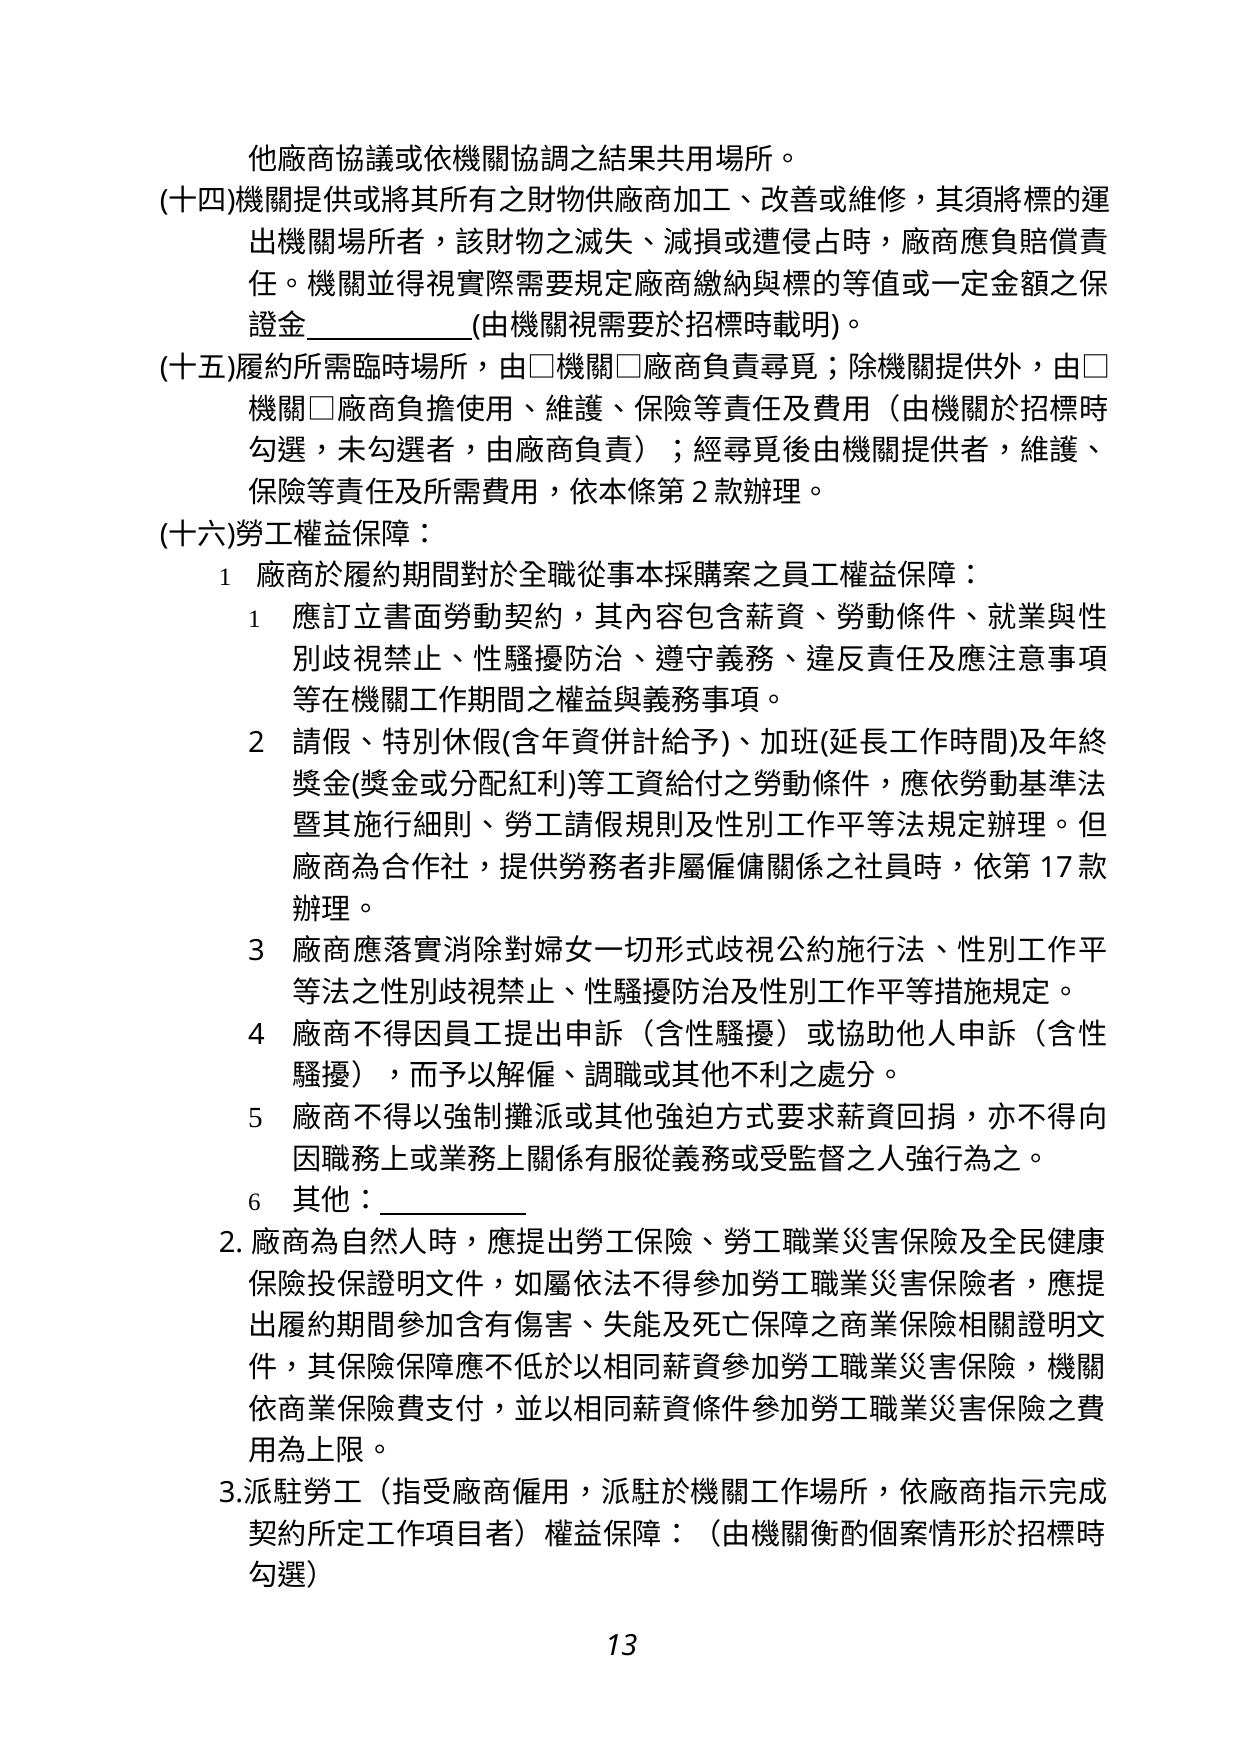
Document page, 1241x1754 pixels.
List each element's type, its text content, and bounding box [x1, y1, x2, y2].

text 他廠商協議或依機關協調之結果共用場所。 [159, 136, 1110, 177]
list 廠商不得以強制攤派或其他強迫方式要求薪資回捐，亦不得向因職務上或業務上關係有服從義務或受監督之人強行為之。 [248, 1094, 1108, 1177]
list 廠商於履約期間對於全職從事本採購案之員工權益保障： [218, 552, 1108, 594]
list 應訂立書面勞動契約，其內容包含薪資、勞動條件、就業與性別歧視禁止、性騷擾防治、遵守義務、違反責任及應注意事項等在機關工作期間之權益與義務事項。 [248, 594, 1108, 719]
text 2. 廠商為自然人時，應提出勞工保險、勞工職業災害保險及全民健康保險投保證明文件，如屬依法不得參加勞工職業災害保險者，應提出履約期間參加含有傷害、失能及死亡保障之商業保險相關證明文件，其保險保障應不低於以相同薪資參加勞工職業災害保險，機關依商業保險費支付，並以相同薪資條件參加勞工職業災害保險之費用為上限。 [218, 1219, 1108, 1469]
text (十六)勞工權益保障： [159, 511, 1110, 552]
text 3.派駐勞工（指受廠商僱用，派駐於機關工作場所，依廠商指示完成契約所定工作項目者）權益保障：（由機關衡酌個案情形於招標時勾選） [218, 1469, 1108, 1594]
text (十四)機關提供或將其所有之財物供廠商加工、改善或維修，其須將標的運出機關場所者，該財物之滅失、減損或遭侵占時，廠商應負賠償責任。機關並得視實際需要規定廠商繳納與標的等值或一定金額之保證金 (由機關視需要於招標時載明)。 [159, 177, 1110, 344]
list 廠商應落實消除對婦女一切形式歧視公約施行法、性別工作平等法之性別歧視禁止、性騷擾防治及性別工作平等措施規定。 [248, 927, 1108, 1011]
list 廠商不得因員工提出申訴（含性騷擾）或協助他人申訴（含性騷擾），而予以解僱、調職或其他不利之處分。 [248, 1011, 1108, 1094]
list 其他： [248, 1177, 1108, 1219]
text (十五)履約所需臨時場所，由□機關□廠商負責尋覓；除機關提供外，由□機關□廠商負擔使用、維護、保險等責任及費用（由機關於招標時勾選，未勾選者，由廠商負責）；經尋覓後由機關提供者，維護、保險等責任及所需費用，依本條第2款辦理。 [159, 344, 1110, 511]
list 請假、特別休假(含年資併計給予)、加班(延長工作時間)及年終獎金(獎金或分配紅利)等工資給付之勞動條件，應依勞動基準法暨其施行細則、勞工請假規則及性別工作平等法規定辦理。但廠商為合作社，提供勞務者非屬僱傭關係之社員時，依第17款辦理。 [248, 719, 1108, 927]
